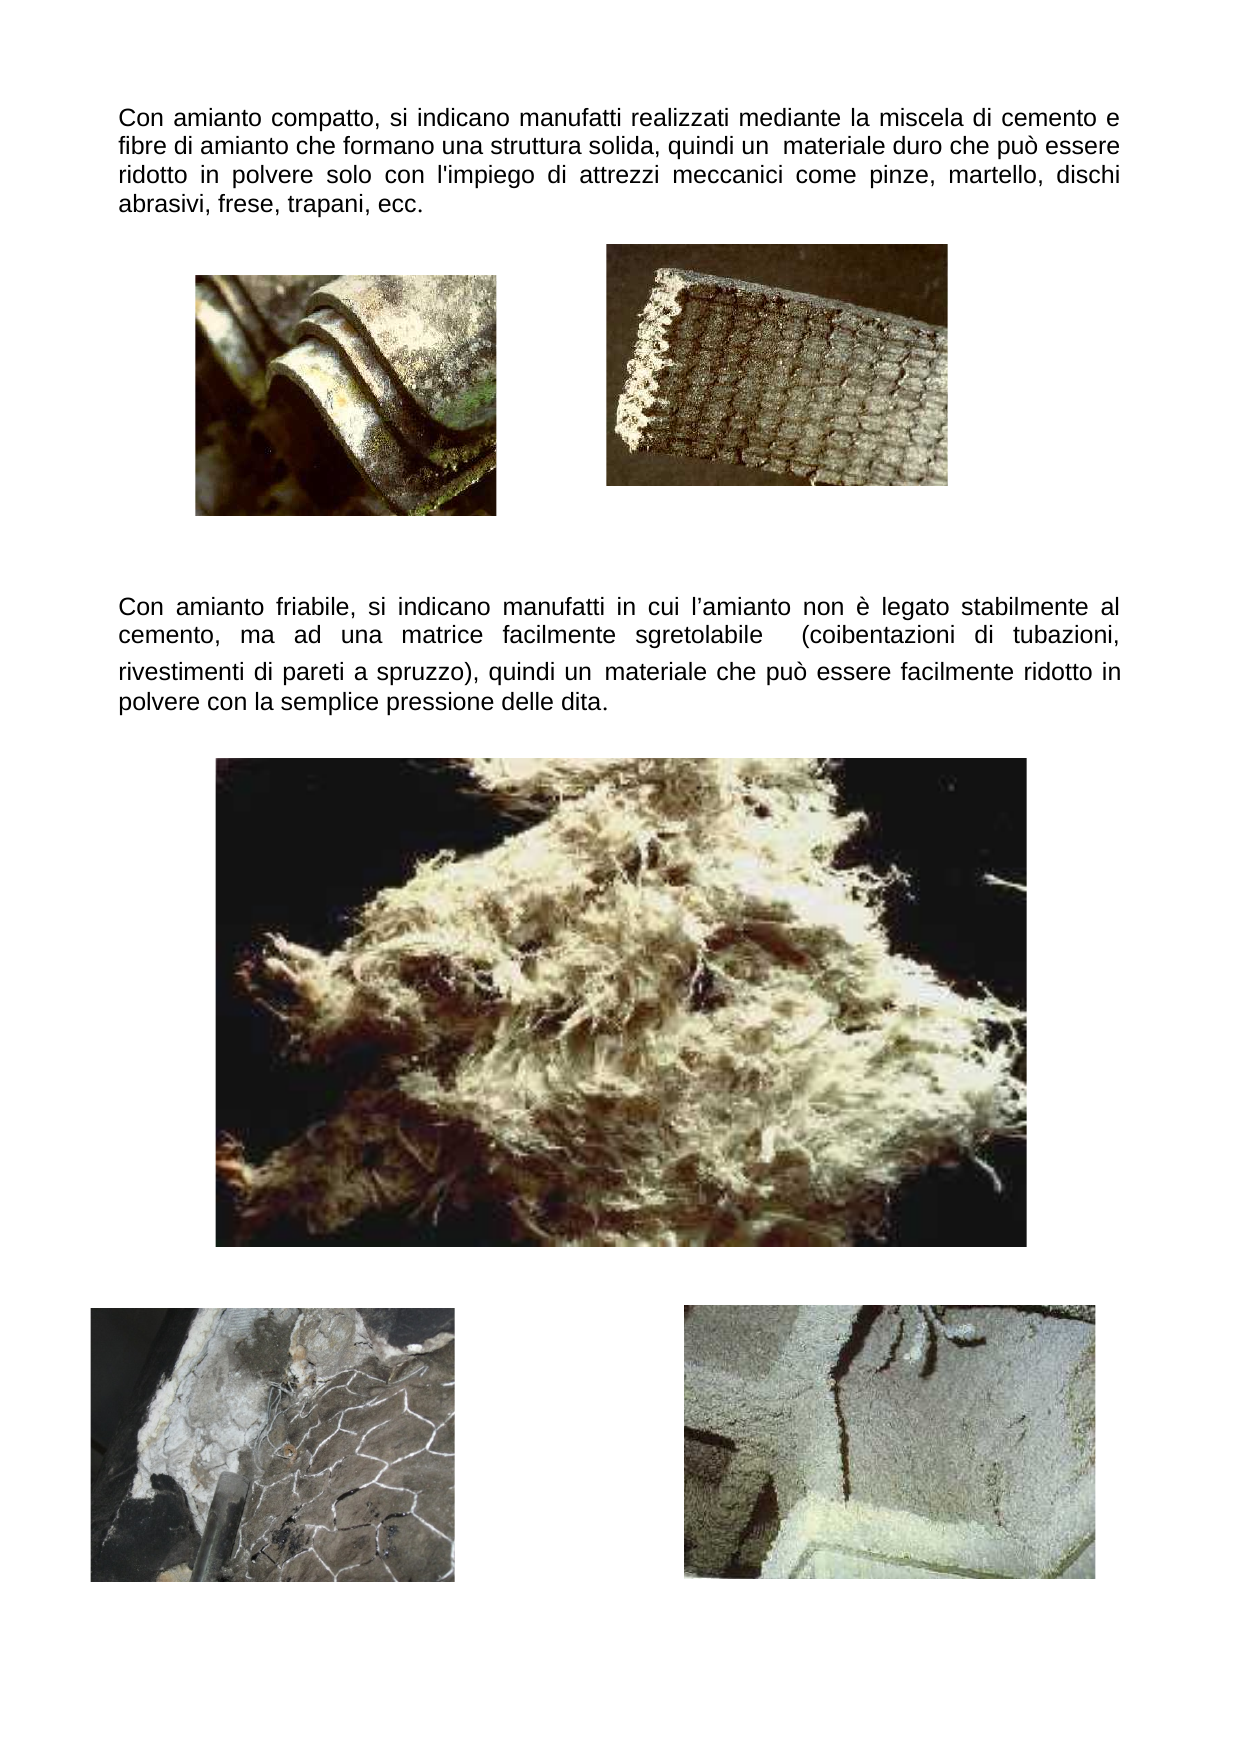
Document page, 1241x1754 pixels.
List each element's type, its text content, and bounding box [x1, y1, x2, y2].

text Con amianto compatto, si indicano manufatti realizzati mediante la miscela di cemento e fibre di amianto che formano una struttura solida, quindi un materiale duro che può essere ridotto in polvere solo con l'impiego di attrezzi meccanici come pinze, martello, dischi abrasivi, frese, trapani, ecc. [118, 103, 1122, 218]
text Con amianto friabile, si indicano manufatti in cui l’amianto non è legato stabilmente al cemento, ma ad una matrice facilmente sgretolabile (coibentazioni di tubazioni, rivestimenti di pareti a spruzzo), quindi un materiale che può essere facilmente ridotto in polvere con la semplice pressione delle dita. [118, 591, 1122, 716]
